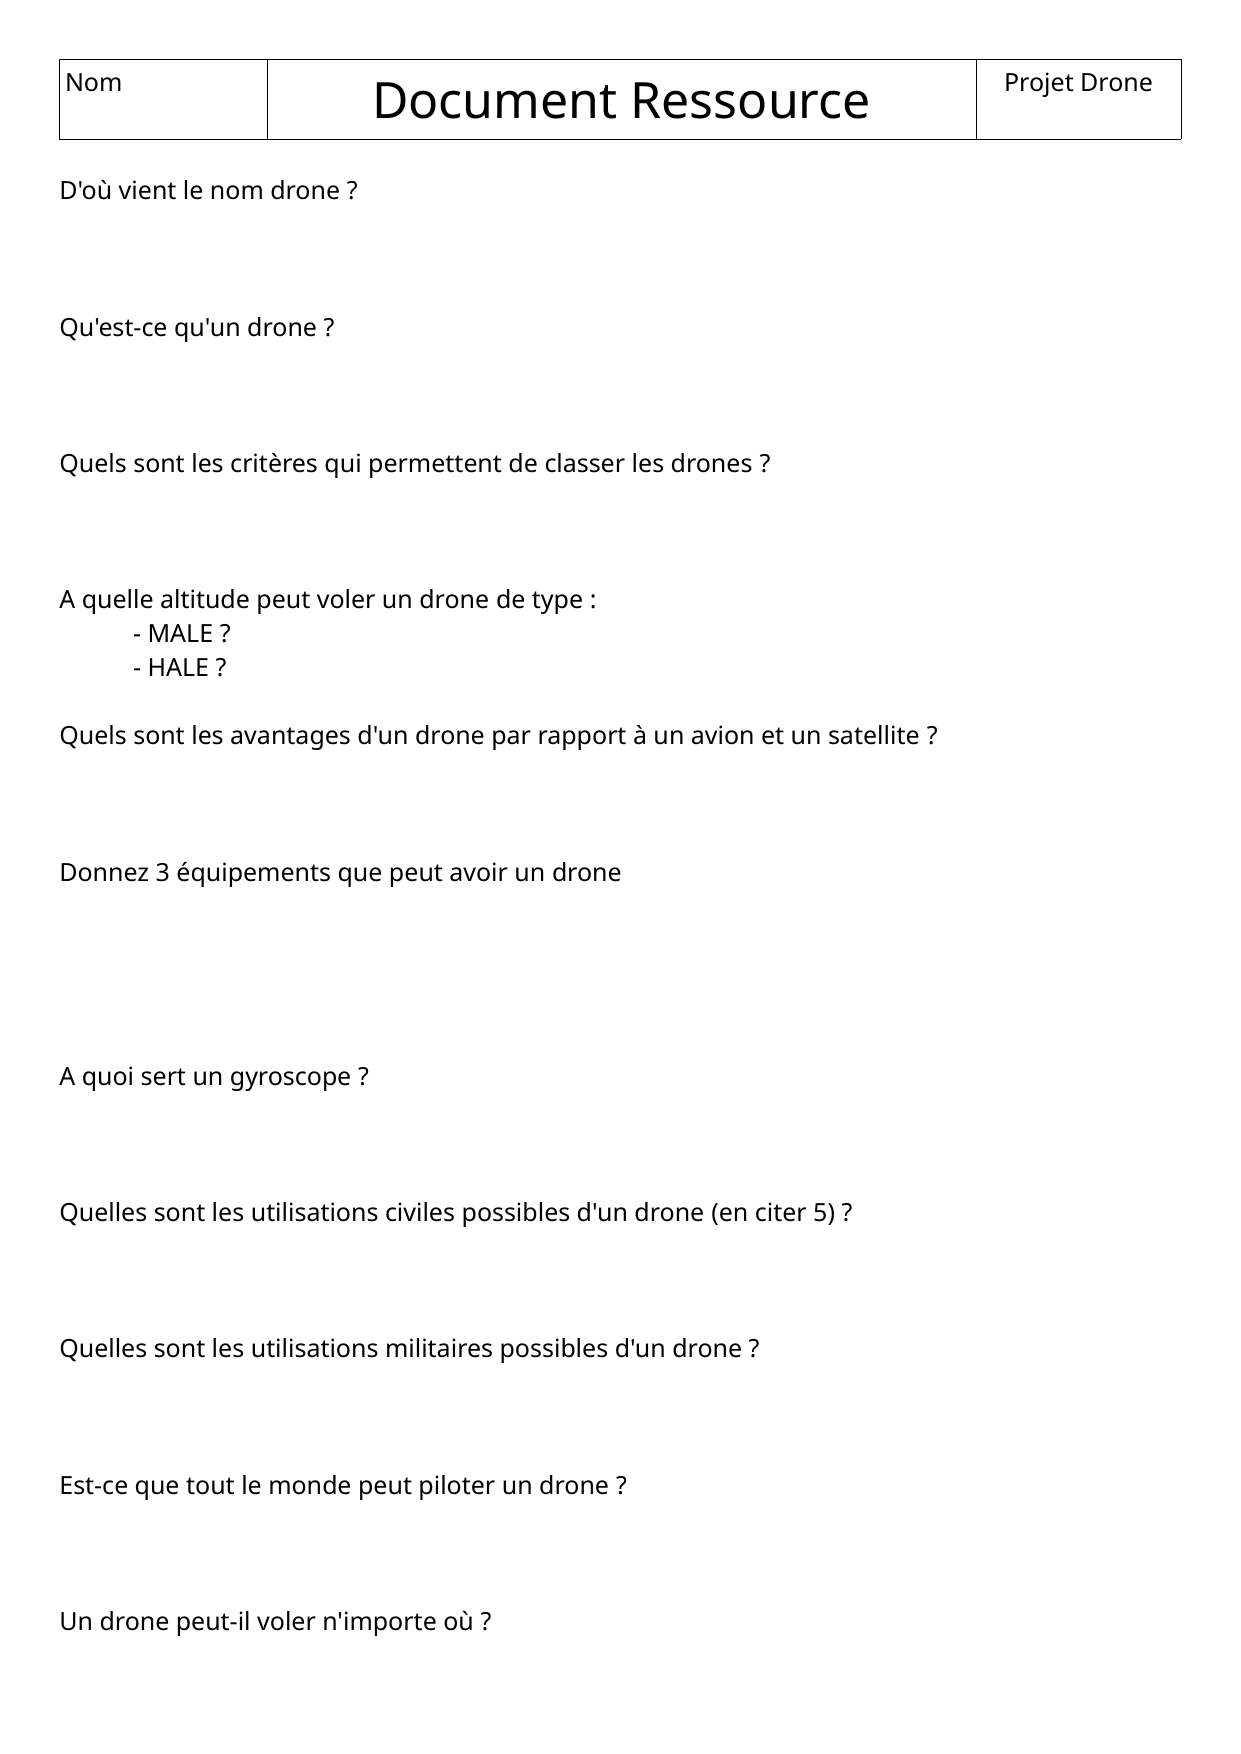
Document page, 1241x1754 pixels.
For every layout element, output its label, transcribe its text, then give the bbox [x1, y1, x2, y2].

text Un drone peut-il voler n'importe où ? [59, 1603, 1181, 1638]
text Quelles sont les utilisations militaires possibles d'un drone ? [59, 1331, 1181, 1365]
text Quels sont les avantages d'un drone par rapport à un avion et un satellite ? [59, 718, 1181, 752]
text Qu'est-ce qu'un drone ? [59, 309, 1181, 343]
text A quoi sert un gyroscope ? [59, 1058, 1181, 1093]
table_header Document Ressource [268, 60, 976, 139]
text Donnez 3 équipements que peut avoir un drone [59, 854, 1181, 888]
text A quelle altitude peut voler un drone de type : [59, 582, 1181, 616]
text Quelles sont les utilisations civiles possibles d'un drone (en citer 5) ? [59, 1195, 1181, 1229]
table_header Projet Drone [977, 60, 1181, 139]
text Est-ce que tout le monde peut piloter un drone ? [59, 1467, 1181, 1501]
text - HALE ? [59, 650, 1181, 684]
text Quels sont les critères qui permettent de classer les drones ? [59, 445, 1181, 479]
table_header Nom [60, 60, 267, 139]
text D'où vient le nom drone ? [59, 173, 1181, 207]
text - MALE ? [59, 616, 1181, 650]
